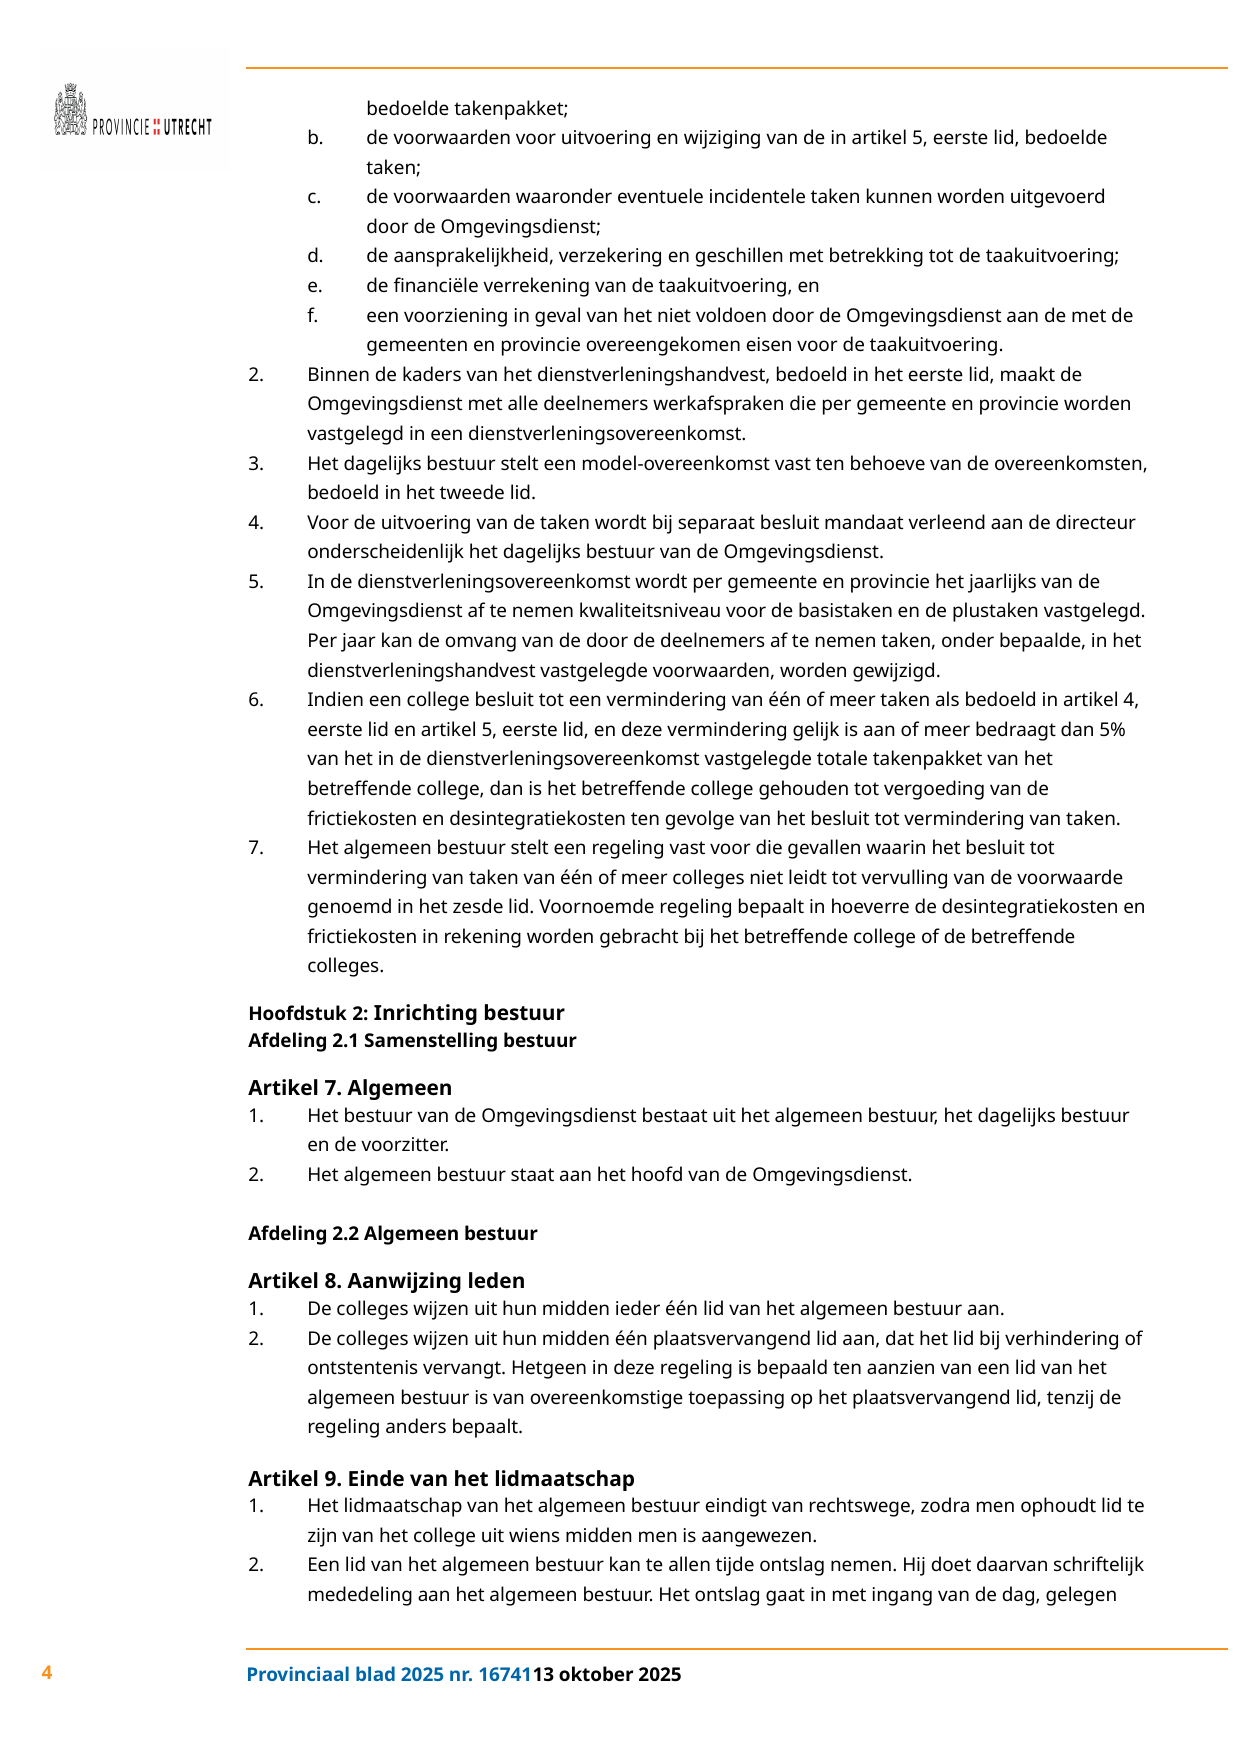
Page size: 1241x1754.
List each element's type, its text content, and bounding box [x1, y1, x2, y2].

list de financiële verrekening van de taakuitvoering, en [307, 272, 1152, 298]
list bedoelde takenpakket; [307, 95, 1152, 121]
text Afdeling 2.2 Algemeen bestuur [248, 1220, 1152, 1246]
list Het algemeen bestuur stelt een regeling vast voor die gevallen waarin het besluit tot vermindering van taken van één of meer colleges niet leidt tot vervulling van de voorwaarde genoemd in het zesde lid. Voornoemde regeling bepaalt in hoeverre de desintegratiekosten en frictiekosten in rekening worden gebracht bij het betreffende college of de betreffende colleges. [248, 834, 1152, 978]
list De colleges wijzen uit hun midden ieder één lid van het algemeen bestuur aan. [248, 1295, 1152, 1321]
list Voor de uitvoering van de taken wordt bij separaat besluit mandaat verleend aan de directeur onderscheidenlijk het dagelijks bestuur van de Omgevingsdienst. [248, 509, 1152, 564]
list een voorziening in geval van het niet voldoen door de Omgevingsdienst aan de met de gemeenten en provincie overeengekomen eisen voor de taakuitvoering. [307, 302, 1152, 357]
list Het dagelijks bestuur stelt een model-overeenkomst vast ten behoeve van de overeenkomsten, bedoeld in het tweede lid. [248, 450, 1152, 505]
text Hoofdstuk 2: Inrichting bestuur [248, 998, 1152, 1027]
list De colleges wijzen uit hun midden één plaatsvervangend lid aan, dat het lid bij verhindering of ontstentenis vervangt. Hetgeen in deze regeling is bepaald ten aanzien van een lid van het algemeen bestuur is van overeenkomstige toepassing op het plaatsvervangend lid, tenzij de regeling anders bepaalt. [248, 1325, 1152, 1439]
list Een lid van het algemeen bestuur kan te allen tijde ontslag nemen. Hij doet daarvan schriftelijk mededeling aan het algemeen bestuur. Het ontslag gaat in met ingang van de dag, gelegen [248, 1551, 1152, 1607]
list de voorwaarden waaronder eventuele incidentele taken kunnen worden uitgevoerd door de Omgevingsdienst; [307, 183, 1152, 239]
text Afdeling 2.1 Samenstelling bestuur [248, 1027, 1152, 1052]
list de voorwaarden voor uitvoering en wijziging van de in artikel 5, eerste lid, bedoelde taken; [307, 124, 1152, 180]
list Het lidmaatschap van het algemeen bestuur eindigt van rechtswege, zodra men ophoudt lid te zijn van het college uit wiens midden men is aangewezen. [248, 1492, 1152, 1548]
text Artikel 9. Einde van het lidmaatschap [248, 1464, 1152, 1492]
picture [41, 47, 231, 172]
list Indien een college besluit tot een vermindering van één of meer taken als bedoeld in artikel 4, eerste lid en artikel 5, eerste lid, en deze vermindering gelijk is aan of meer bedraagt dan 5% van het in de dienstverleningsovereenkomst vastgelegde totale takenpakket van het betreffende college, dan is het betreffende college gehouden tot vergoeding van de frictiekosten en desintegratiekosten ten gevolge van het besluit tot vermindering van taken. [248, 686, 1152, 831]
text Artikel 7. Algemeen [248, 1073, 1152, 1102]
list Het algemeen bestuur staat aan het hoofd van de Omgevingsdienst. [248, 1161, 1152, 1187]
list Het bestuur van de Omgevingsdienst bestaat uit het algemeen bestuur, het dagelijks bestuur en de voorzitter. [248, 1102, 1152, 1157]
list de aansprakelijkheid, verzekering en geschillen met betrekking tot de taakuitvoering; [307, 243, 1152, 268]
list In de dienstverleningsovereenkomst wordt per gemeente en provincie het jaarlijks van de Omgevingsdienst af te nemen kwaliteitsniveau voor de basistaken en de plustaken vastgelegd. Per jaar kan de omvang van de door de deelnemers af te nemen taken, onder bepaalde, in het dienstverleningshandvest vastgelegde voorwaarden, worden gewijzigd. [248, 568, 1152, 683]
list Binnen de kaders van het dienstverleningshandvest, bedoeld in het eerste lid, maakt de Omgevingsdienst met alle deelnemers werkafspraken die per gemeente en provincie worden vastgelegd in een dienstverleningsovereenkomst. [248, 361, 1152, 446]
text Artikel 8. Aanwijzing leden [248, 1267, 1152, 1295]
